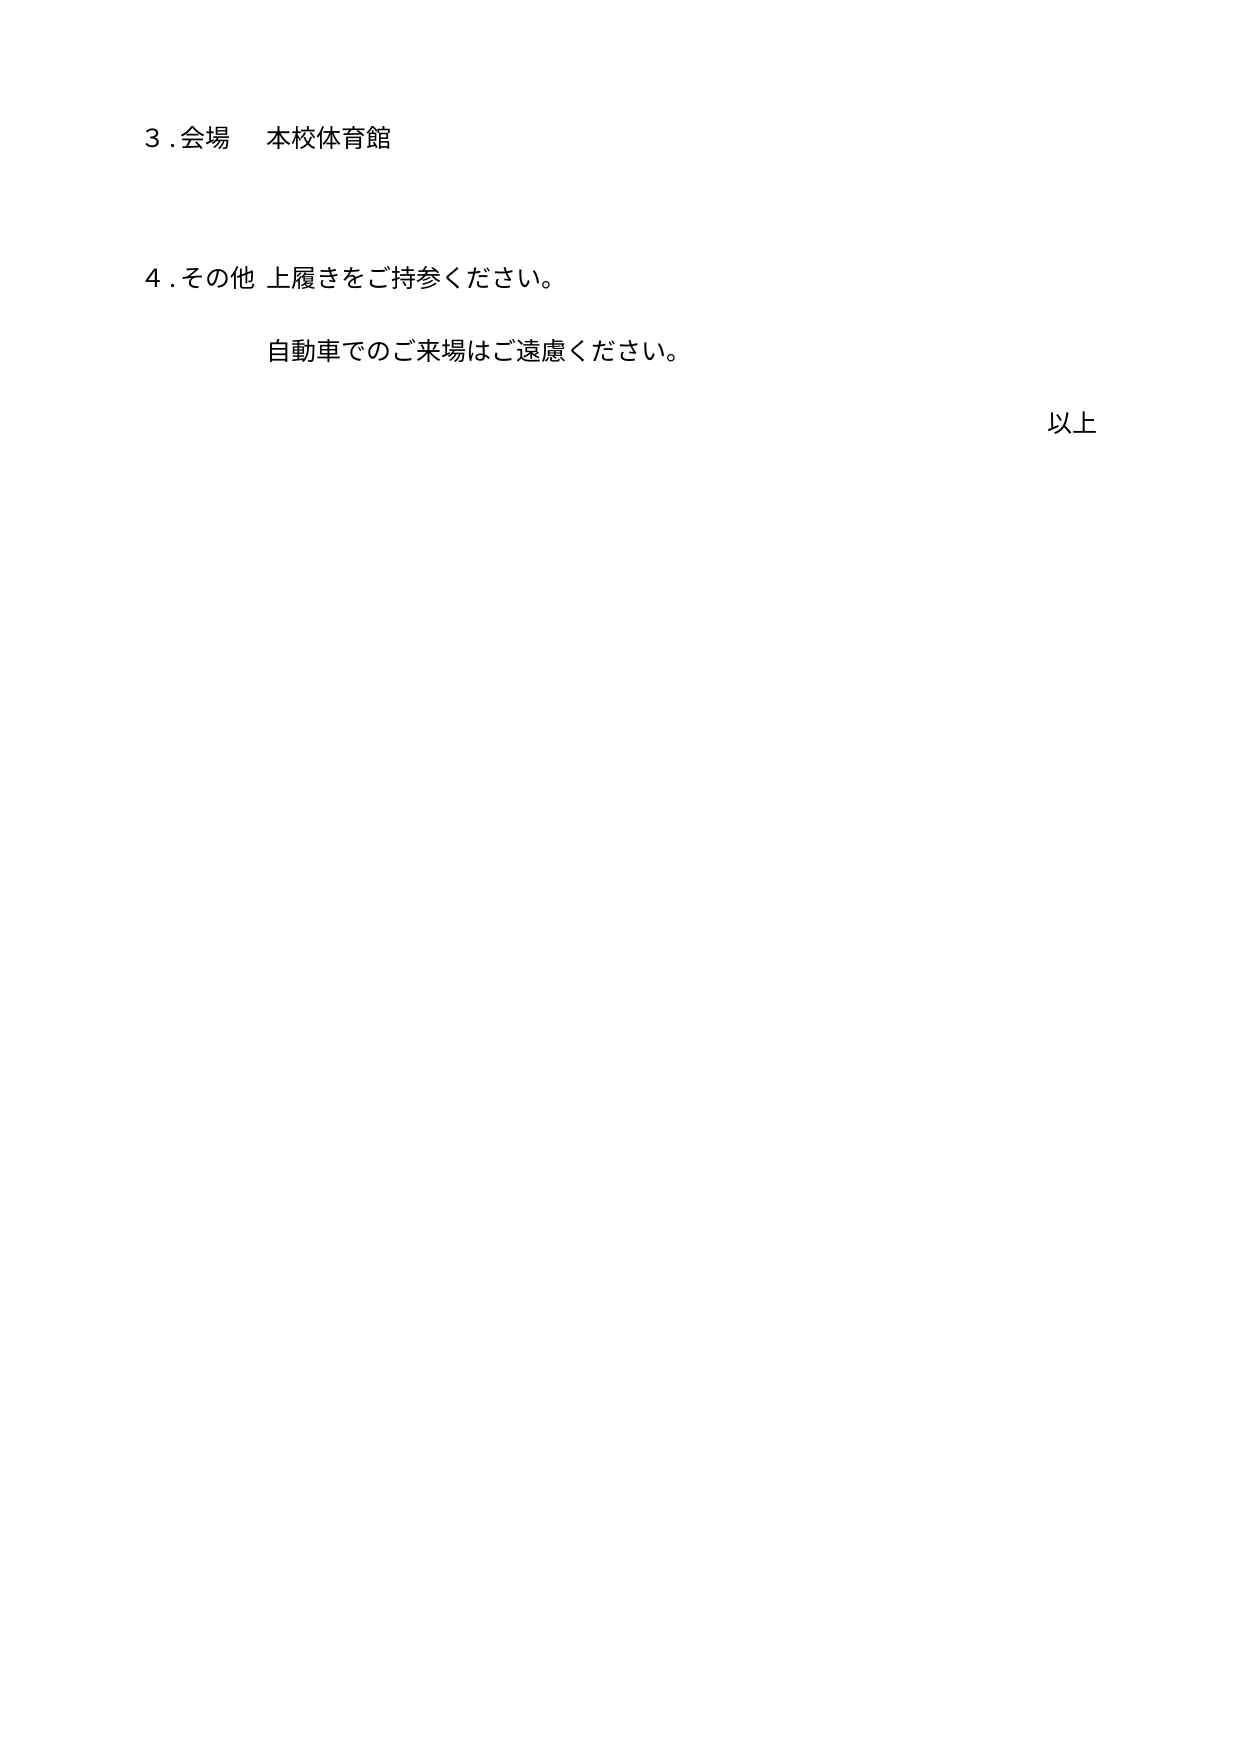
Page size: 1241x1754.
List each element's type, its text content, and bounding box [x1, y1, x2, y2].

text ４.その他 上履きをご持参ください。 [118, 259, 1122, 295]
text 以上 [118, 404, 1122, 440]
text ３.会場 本校体育館 [118, 118, 1122, 154]
text 自動車でのご来場はご遠慮ください。 [118, 331, 1122, 367]
